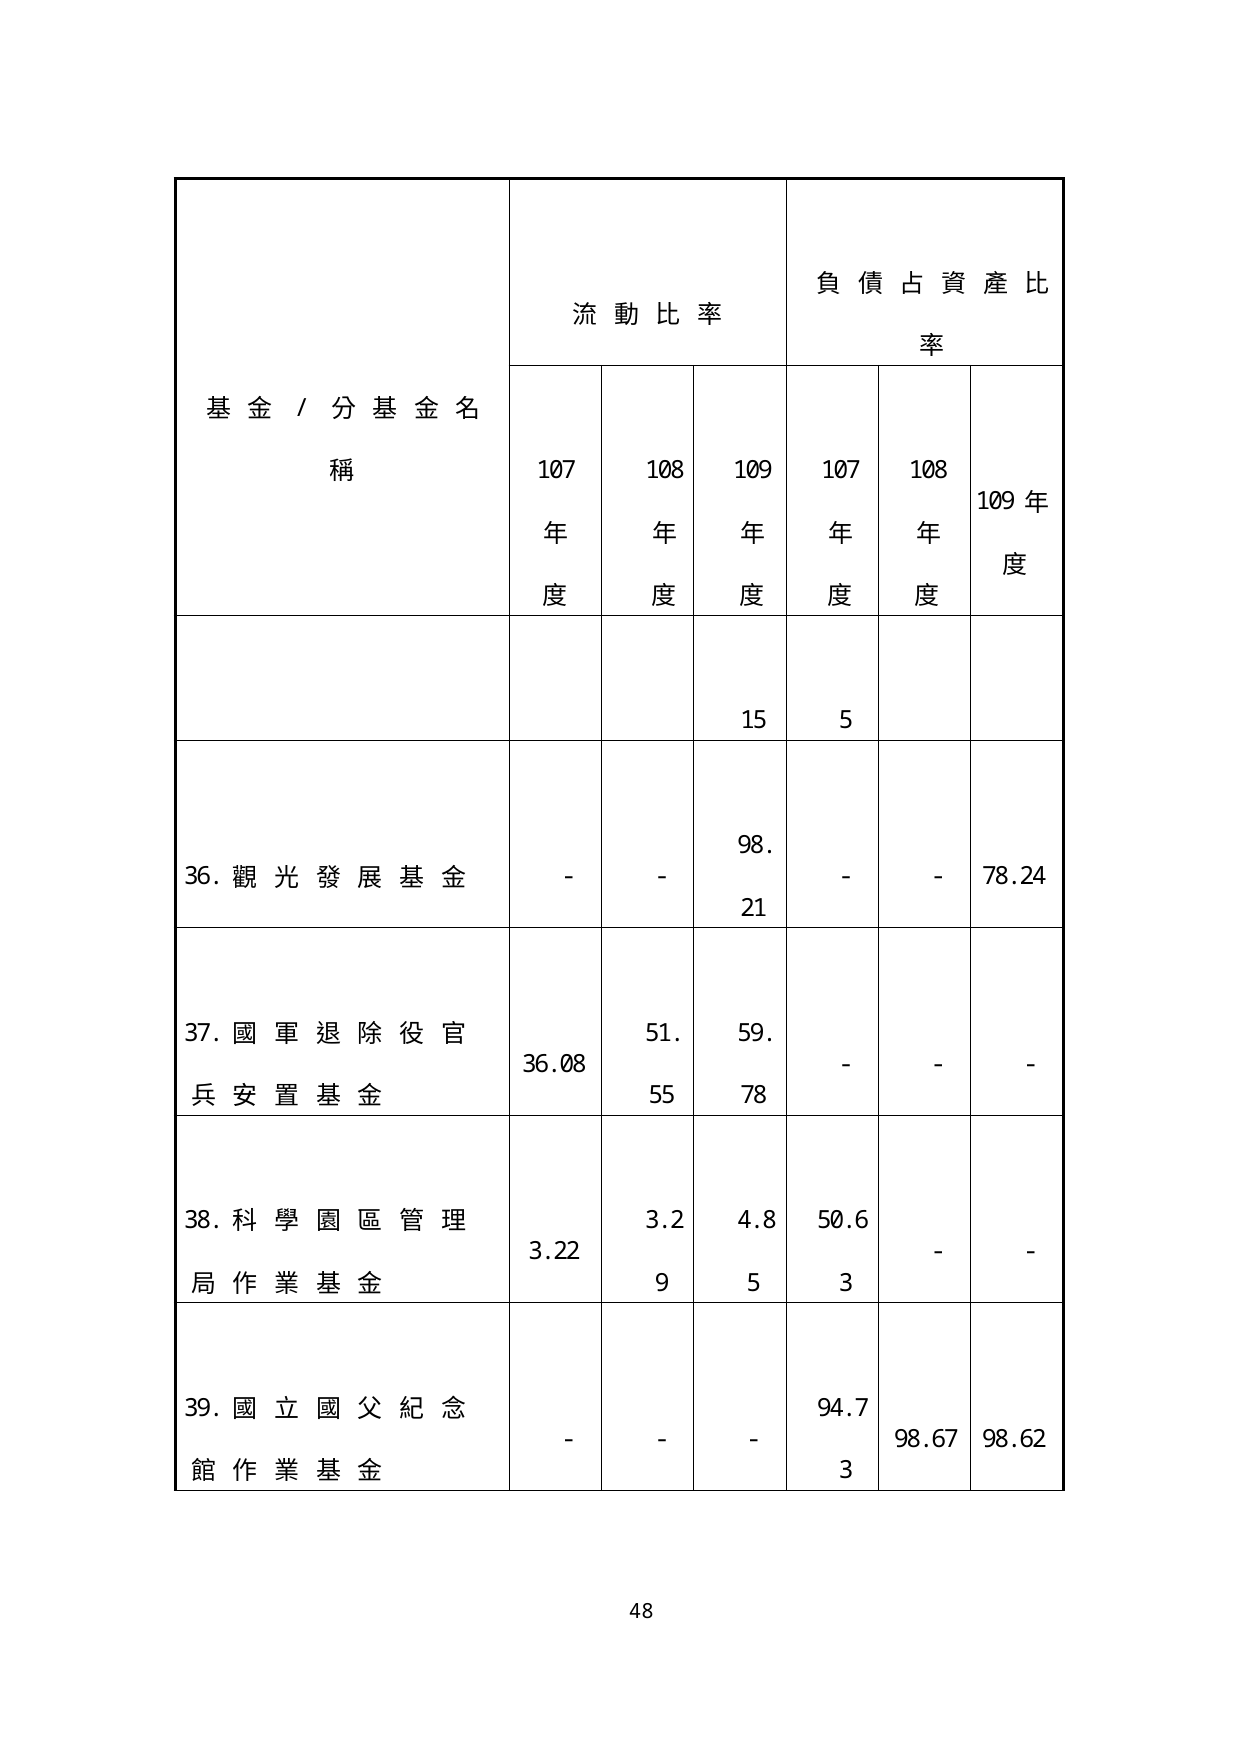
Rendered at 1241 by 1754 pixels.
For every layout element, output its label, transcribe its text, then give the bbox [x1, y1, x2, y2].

table_cell [879, 616, 970, 740]
table_cell 15 [694, 616, 786, 740]
table_cell - [879, 928, 970, 1115]
table_cell 5 [787, 616, 878, 740]
table_cell 50.63 [787, 1116, 878, 1302]
table_cell 51.55 [602, 928, 693, 1115]
table_cell 3.29 [602, 1116, 693, 1302]
table_cell 108年度 [602, 366, 693, 615]
table_cell - [602, 616, 693, 740]
table_cell - [602, 741, 693, 927]
table_cell - [602, 1303, 693, 1490]
table_cell - [787, 928, 878, 1115]
table_cell 107年度 [510, 366, 601, 615]
table_cell [971, 616, 1062, 740]
table_cell 36.觀光發展基金 [177, 741, 509, 927]
table_cell 108年度 [879, 366, 970, 615]
table_cell 78.24 [971, 741, 1062, 927]
table_cell 4.85 [694, 1116, 786, 1302]
table_cell [510, 616, 601, 740]
table_cell - [879, 741, 970, 927]
table_cell - [971, 928, 1062, 1115]
table_cell 98.21 [694, 741, 786, 927]
table_cell 38.科學園區管理局作業基金 [177, 1116, 509, 1302]
table_header 流動比率 [510, 180, 786, 365]
table_cell - [694, 1303, 786, 1490]
table_cell 36.08 [510, 928, 601, 1115]
table_cell [177, 616, 509, 740]
table_header 負債占資產比率 [787, 180, 1062, 365]
table_cell 37.國軍退除役官兵安置基金 [177, 928, 509, 1115]
table_cell 109年度 [694, 366, 786, 615]
table_cell - [787, 741, 878, 927]
table_cell - [971, 1116, 1062, 1302]
table_cell 59.78 [694, 928, 786, 1115]
table_cell 98.67 [879, 1303, 970, 1490]
table_cell - [879, 1116, 970, 1302]
table_cell 3.22 [510, 1116, 601, 1302]
table_cell 98.62 [971, 1303, 1062, 1490]
table_cell - [510, 741, 601, 927]
table_cell 94.73 [787, 1303, 878, 1490]
table_cell 107年度 [787, 366, 878, 615]
table_cell 39.國立國父紀念館作業基金 [177, 1303, 509, 1490]
table_cell - [510, 1303, 601, 1490]
table_cell 109年度 [971, 366, 1062, 615]
table_header 基金/分基金名稱 [177, 180, 509, 615]
